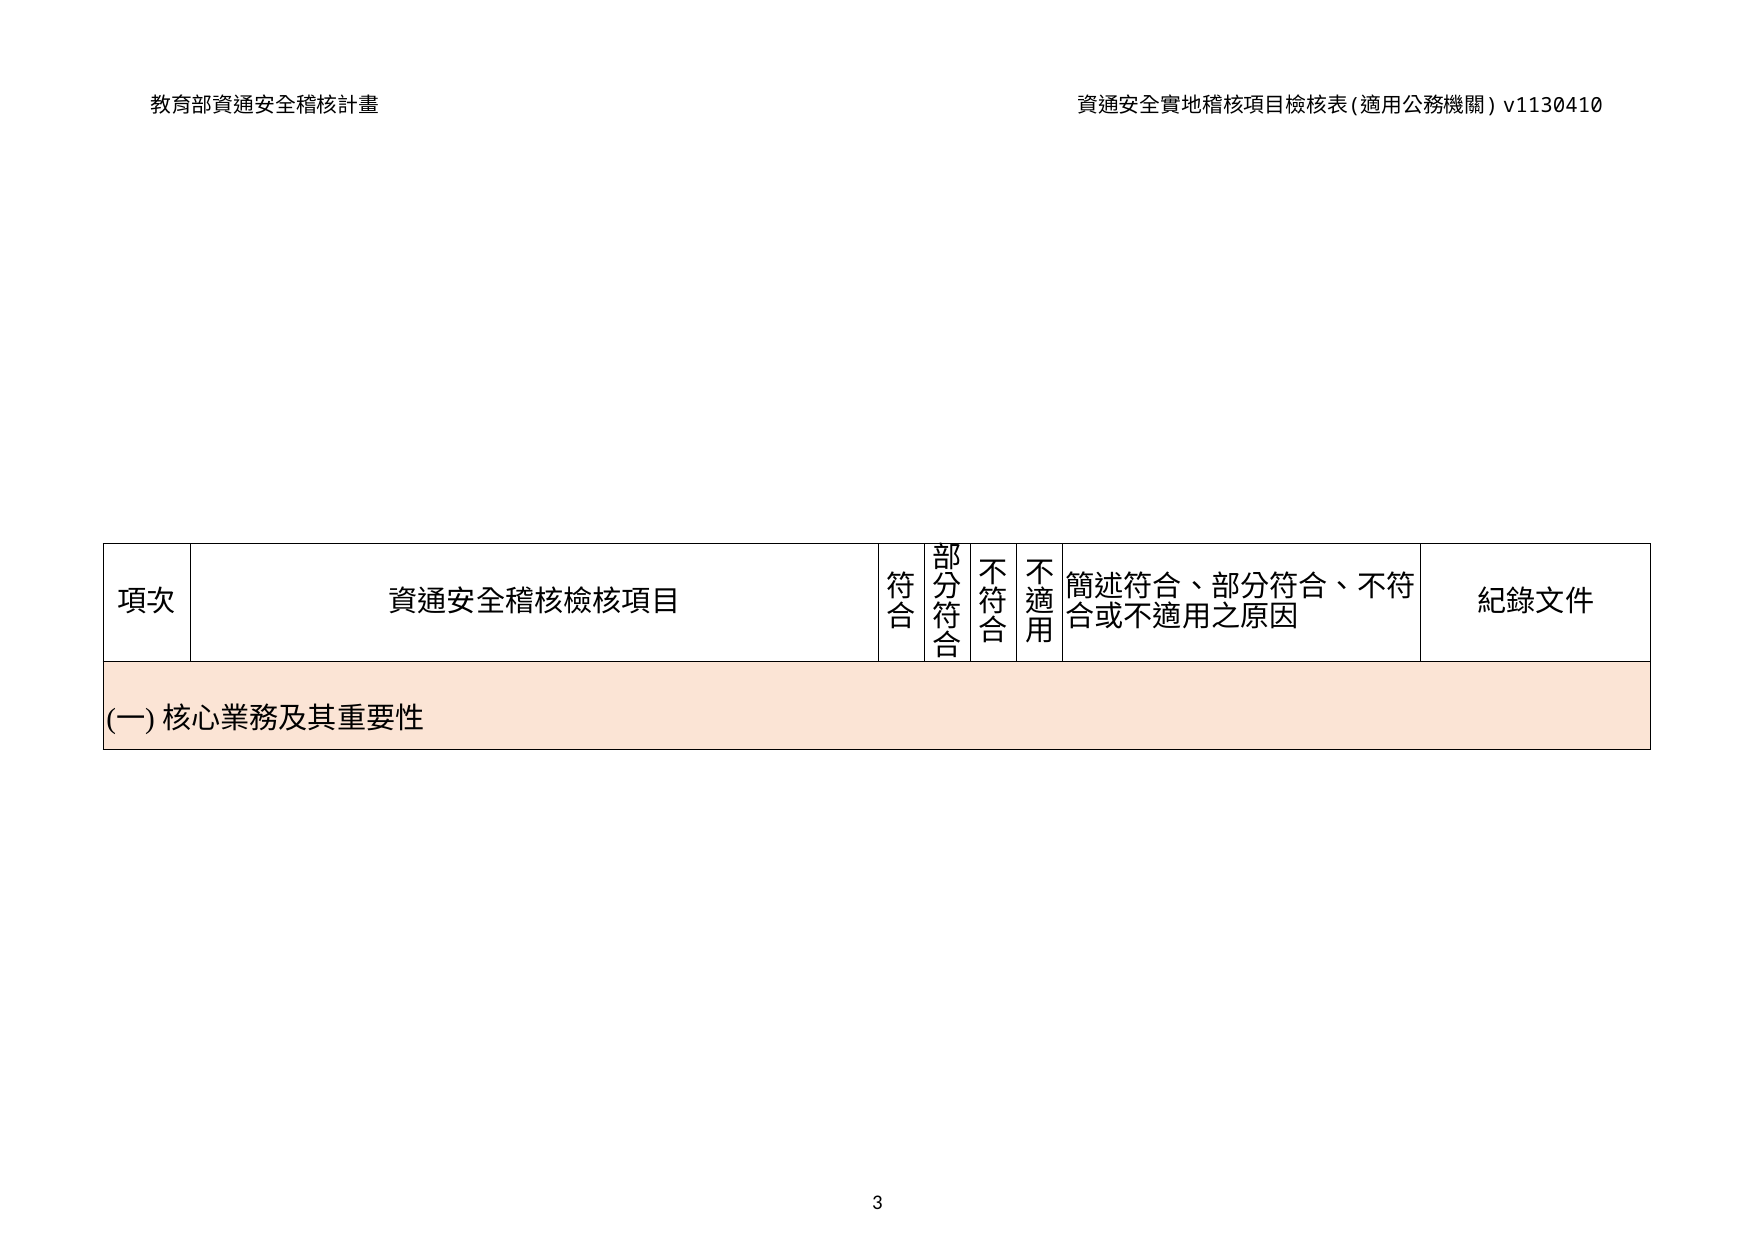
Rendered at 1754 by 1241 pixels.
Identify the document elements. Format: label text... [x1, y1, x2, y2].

table_header 簡述符合、部分符合、不符合或不適用之原因 [1063, 544, 1420, 661]
table_header 紀錄文件 [1421, 544, 1650, 661]
table_cell (一) 核心業務及其重要性 [104, 662, 1650, 749]
table_header 資通安全稽核檢核項目 [191, 544, 878, 661]
table_header 項次 [104, 544, 190, 661]
table_header 符合 [879, 544, 924, 661]
table_header 不適用 [1017, 544, 1062, 661]
table_header 不符合 [971, 544, 1016, 661]
table_header 部分符合 [925, 544, 970, 661]
